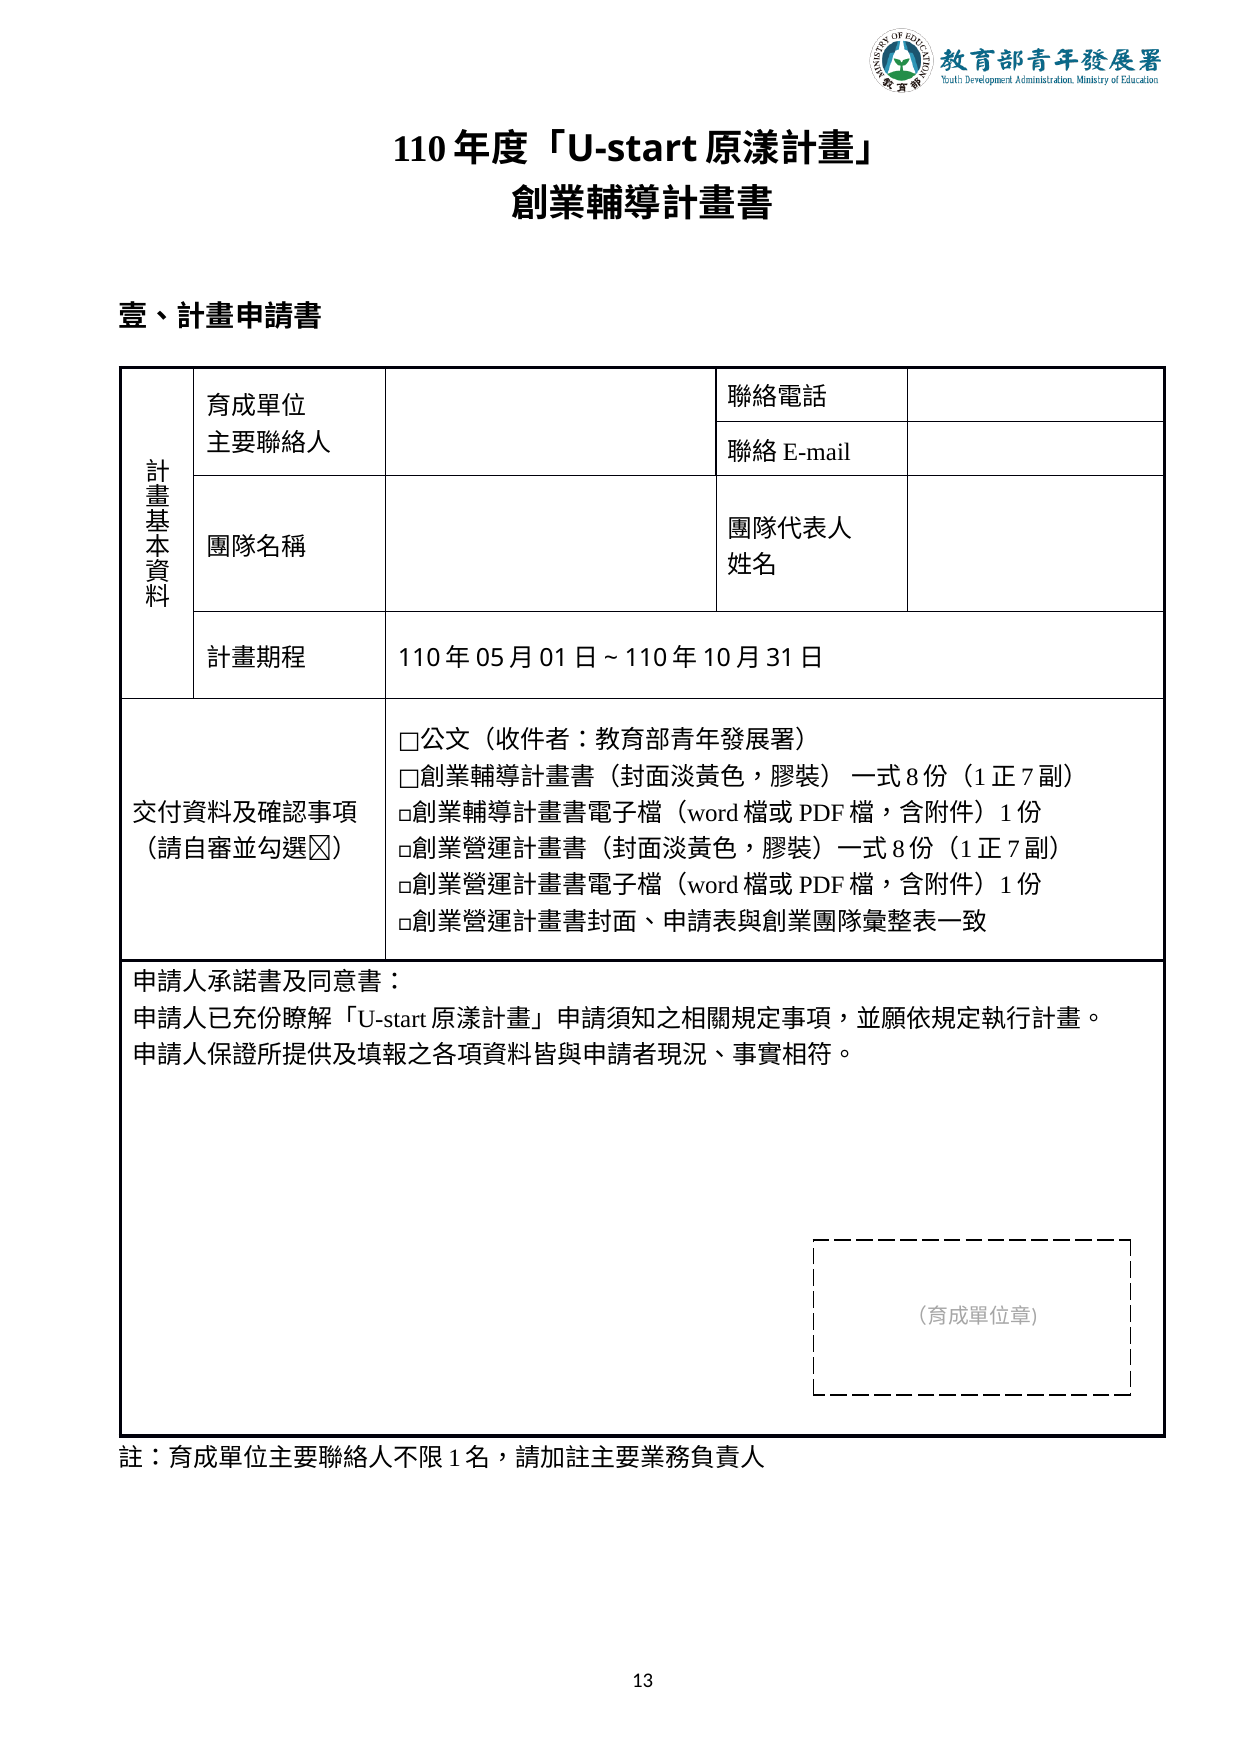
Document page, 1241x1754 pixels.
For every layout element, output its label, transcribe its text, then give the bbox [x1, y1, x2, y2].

picture [862, 23, 1167, 97]
text 註：育成單位主要聯絡人不限1名，請加註主要業務負責人 [118, 1437, 1166, 1474]
table_header 育成單位 主要聯絡人 [194, 369, 385, 475]
table_cell [386, 476, 716, 611]
table_header 計畫基本資料 [122, 369, 193, 698]
table_header 聯絡電話 [717, 369, 907, 421]
table_cell 團隊名稱 [194, 476, 385, 611]
text 壹、計畫申請書 [118, 293, 1166, 335]
table_cell □公文（收件者：教育部青年發展署） □創業輔導計畫書（封面淡黃色，膠裝） 一式8份（1正7副） □創業輔導計畫書電子檔（word檔或PDF檔，含附件）1份 □創業營運計畫書（封面淡黃色，膠裝）一式8份（1正7副） □創業營運計畫書電子檔（word檔或PDF檔，含附件）1份 □創業營運計畫書封面、申請表與創業團隊彙整表一致 [386, 699, 1163, 959]
table_cell 申請人承諾書及同意書： 申請人已充份瞭解「U-start原漾計畫」申請須知之相關規定事項，並願依規定執行計畫。 申請人保證所提供及填報之各項資料皆與申請者現況、事實相符。 [122, 1249, 812, 1287]
text 110年度「U-start原漾計畫」 [118, 118, 1166, 173]
table_header [908, 369, 1163, 421]
table_cell 交付資料及確認事項 （請自審並勾選） [122, 699, 385, 959]
table_cell 計畫期程 [194, 612, 385, 698]
table_cell 申請人承諾書及同意書： 申請人已充份瞭解「U-start原漾計畫」申請須知之相關規定事項，並願依規定執行計畫。 申請人保證所提供及填報之各項資料皆與申請者現況、事實相符。 [122, 1288, 1163, 1434]
table_cell 110年05月01日 ~ 110年10月31日 [386, 612, 1163, 698]
table_cell [908, 476, 1163, 611]
table_header [386, 369, 715, 475]
table_cell 申請人承諾書及同意書： 申請人已充份瞭解「U-start原漾計畫」申請須知之相關規定事項，並願依規定執行計畫。 申請人保證所提供及填報之各項資料皆與申請者現況、事實相符。 [122, 962, 1163, 1248]
table_cell 團隊代表人 姓名 [717, 476, 907, 611]
table_cell 聯絡E-mail [717, 422, 907, 475]
table_cell [908, 422, 1163, 475]
text 創業輔導計畫書 [118, 173, 1166, 227]
